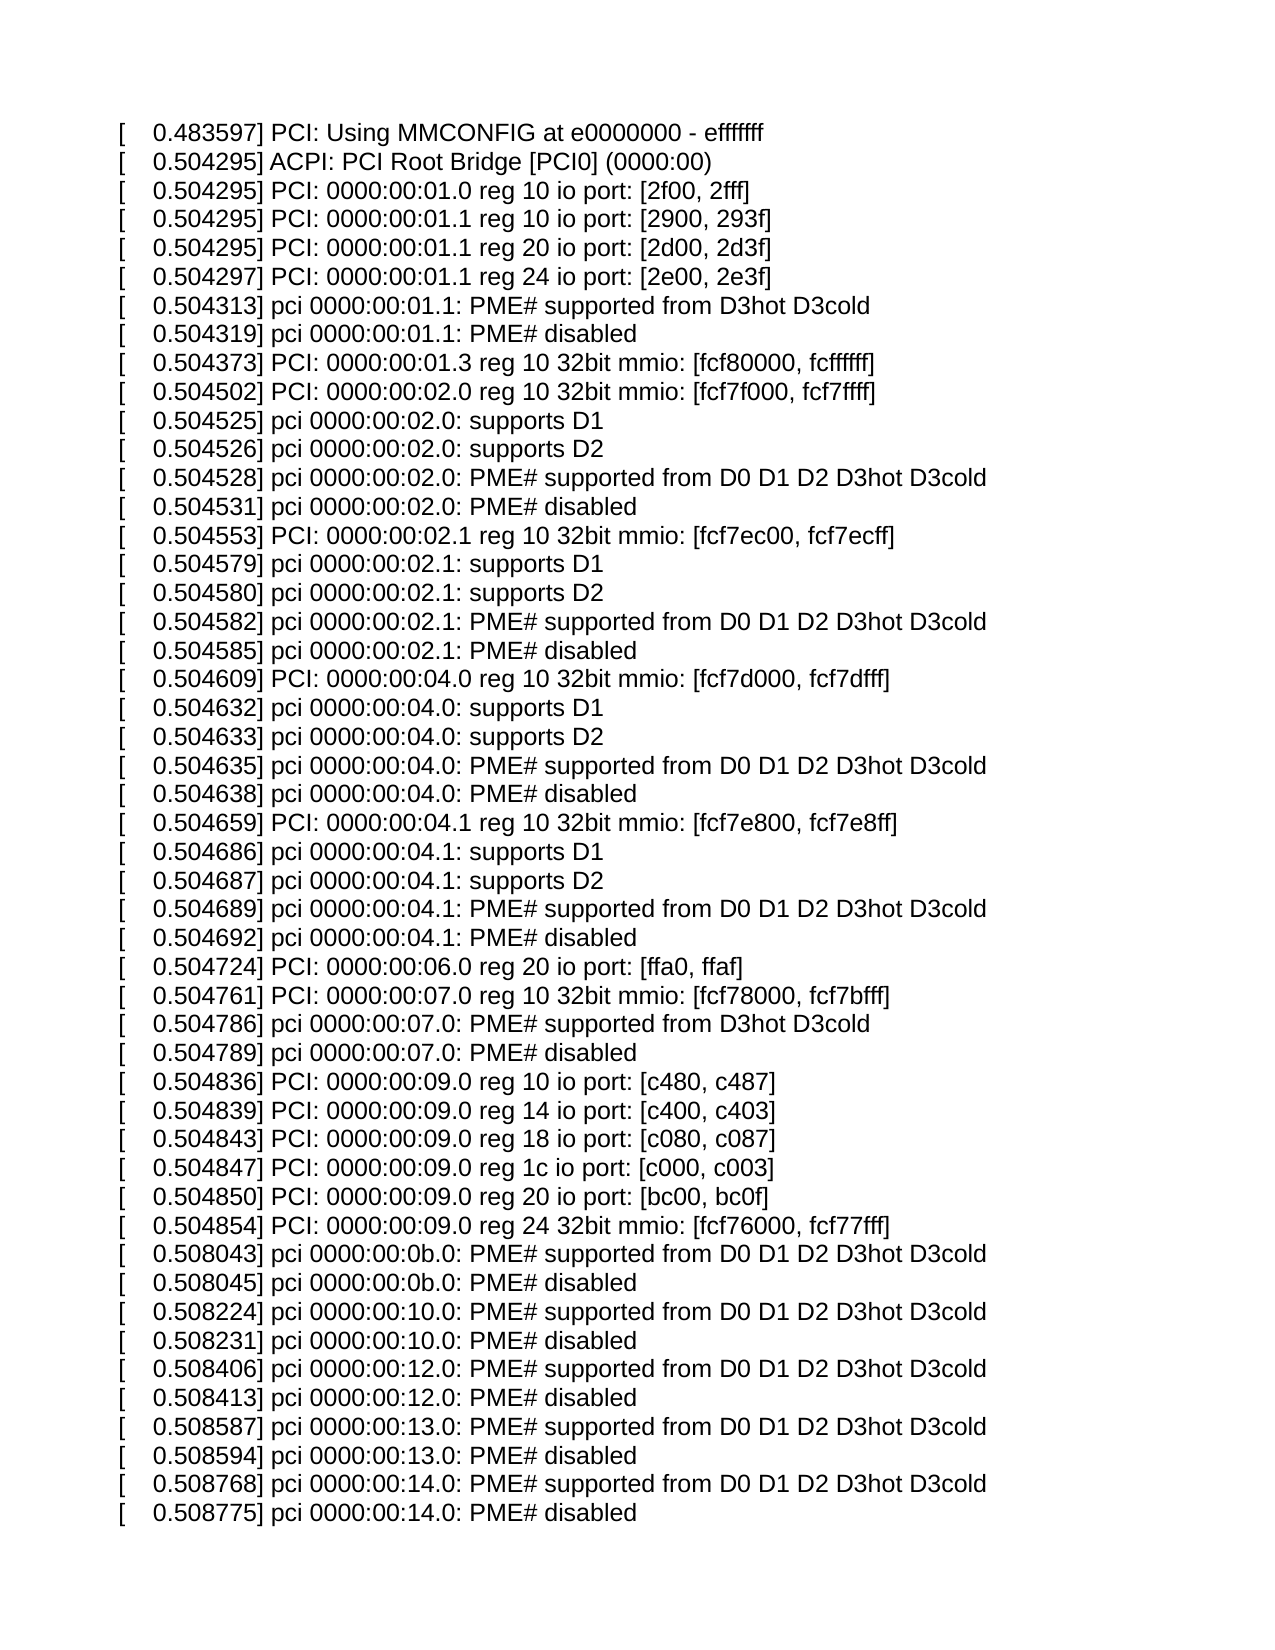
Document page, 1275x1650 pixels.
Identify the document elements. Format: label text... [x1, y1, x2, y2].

text [ 0.504295] ACPI: PCI Root Bridge [PCI0] (0000:00) [118, 147, 1157, 176]
text [ 0.504686] pci 0000:00:04.1: supports D1 [118, 837, 1157, 866]
text [ 0.504531] pci 0000:00:02.0: PME# disabled [118, 492, 1157, 521]
text [ 0.508768] pci 0000:00:14.0: PME# supported from D0 D1 D2 D3hot D3cold [118, 1469, 1157, 1498]
text [ 0.504836] PCI: 0000:00:09.0 reg 10 io port: [c480, c487] [118, 1067, 1157, 1096]
text [ 0.504847] PCI: 0000:00:09.0 reg 1c io port: [c000, c003] [118, 1153, 1157, 1182]
text [ 0.483597] PCI: Using MMCONFIG at e0000000 - efffffff [118, 118, 1157, 147]
text [ 0.504687] pci 0000:00:04.1: supports D2 [118, 866, 1157, 894]
text [ 0.504579] pci 0000:00:02.1: supports D1 [118, 549, 1157, 578]
text [ 0.504295] PCI: 0000:00:01.0 reg 10 io port: [2f00, 2fff] [118, 176, 1157, 204]
text [ 0.504659] PCI: 0000:00:04.1 reg 10 32bit mmio: [fcf7e800, fcf7e8ff] [118, 808, 1157, 837]
text [ 0.504319] pci 0000:00:01.1: PME# disabled [118, 319, 1157, 348]
text [ 0.504789] pci 0000:00:07.0: PME# disabled [118, 1038, 1157, 1067]
text [ 0.504297] PCI: 0000:00:01.1 reg 24 io port: [2e00, 2e3f] [118, 262, 1157, 291]
text [ 0.504582] pci 0000:00:02.1: PME# supported from D0 D1 D2 D3hot D3cold [118, 607, 1157, 636]
text [ 0.504692] pci 0000:00:04.1: PME# disabled [118, 923, 1157, 952]
text [ 0.508406] pci 0000:00:12.0: PME# supported from D0 D1 D2 D3hot D3cold [118, 1354, 1157, 1383]
text [ 0.504525] pci 0000:00:02.0: supports D1 [118, 406, 1157, 434]
text [ 0.504295] PCI: 0000:00:01.1 reg 10 io port: [2900, 293f] [118, 204, 1157, 233]
text [ 0.504502] PCI: 0000:00:02.0 reg 10 32bit mmio: [fcf7f000, fcf7ffff] [118, 377, 1157, 406]
text [ 0.504638] pci 0000:00:04.0: PME# disabled [118, 779, 1157, 808]
text [ 0.504724] PCI: 0000:00:06.0 reg 20 io port: [ffa0, ffaf] [118, 952, 1157, 981]
text [ 0.508231] pci 0000:00:10.0: PME# disabled [118, 1326, 1157, 1354]
text [ 0.504373] PCI: 0000:00:01.3 reg 10 32bit mmio: [fcf80000, fcffffff] [118, 348, 1157, 377]
text [ 0.504609] PCI: 0000:00:04.0 reg 10 32bit mmio: [fcf7d000, fcf7dfff] [118, 664, 1157, 693]
text [ 0.508775] pci 0000:00:14.0: PME# disabled [118, 1498, 1157, 1527]
text [ 0.504632] pci 0000:00:04.0: supports D1 [118, 693, 1157, 722]
text [ 0.504553] PCI: 0000:00:02.1 reg 10 32bit mmio: [fcf7ec00, fcf7ecff] [118, 521, 1157, 549]
text [ 0.508413] pci 0000:00:12.0: PME# disabled [118, 1383, 1157, 1412]
text [ 0.504295] PCI: 0000:00:01.1 reg 20 io port: [2d00, 2d3f] [118, 233, 1157, 262]
text [ 0.504528] pci 0000:00:02.0: PME# supported from D0 D1 D2 D3hot D3cold [118, 463, 1157, 492]
text [ 0.504633] pci 0000:00:04.0: supports D2 [118, 722, 1157, 751]
text [ 0.504843] PCI: 0000:00:09.0 reg 18 io port: [c080, c087] [118, 1124, 1157, 1153]
text [ 0.504786] pci 0000:00:07.0: PME# supported from D3hot D3cold [118, 1009, 1157, 1038]
text [ 0.504839] PCI: 0000:00:09.0 reg 14 io port: [c400, c403] [118, 1096, 1157, 1124]
text [ 0.508043] pci 0000:00:0b.0: PME# supported from D0 D1 D2 D3hot D3cold [118, 1239, 1157, 1268]
text [ 0.504761] PCI: 0000:00:07.0 reg 10 32bit mmio: [fcf78000, fcf7bfff] [118, 981, 1157, 1009]
text [ 0.504313] pci 0000:00:01.1: PME# supported from D3hot D3cold [118, 291, 1157, 319]
text [ 0.508587] pci 0000:00:13.0: PME# supported from D0 D1 D2 D3hot D3cold [118, 1412, 1157, 1441]
text [ 0.504850] PCI: 0000:00:09.0 reg 20 io port: [bc00, bc0f] [118, 1182, 1157, 1211]
text [ 0.504689] pci 0000:00:04.1: PME# supported from D0 D1 D2 D3hot D3cold [118, 894, 1157, 923]
text [ 0.508594] pci 0000:00:13.0: PME# disabled [118, 1441, 1157, 1469]
text [ 0.504526] pci 0000:00:02.0: supports D2 [118, 434, 1157, 463]
text [ 0.508224] pci 0000:00:10.0: PME# supported from D0 D1 D2 D3hot D3cold [118, 1297, 1157, 1326]
text [ 0.504635] pci 0000:00:04.0: PME# supported from D0 D1 D2 D3hot D3cold [118, 751, 1157, 779]
text [ 0.508045] pci 0000:00:0b.0: PME# disabled [118, 1268, 1157, 1297]
text [ 0.504580] pci 0000:00:02.1: supports D2 [118, 578, 1157, 607]
text [ 0.504854] PCI: 0000:00:09.0 reg 24 32bit mmio: [fcf76000, fcf77fff] [118, 1211, 1157, 1239]
text [ 0.504585] pci 0000:00:02.1: PME# disabled [118, 636, 1157, 664]
